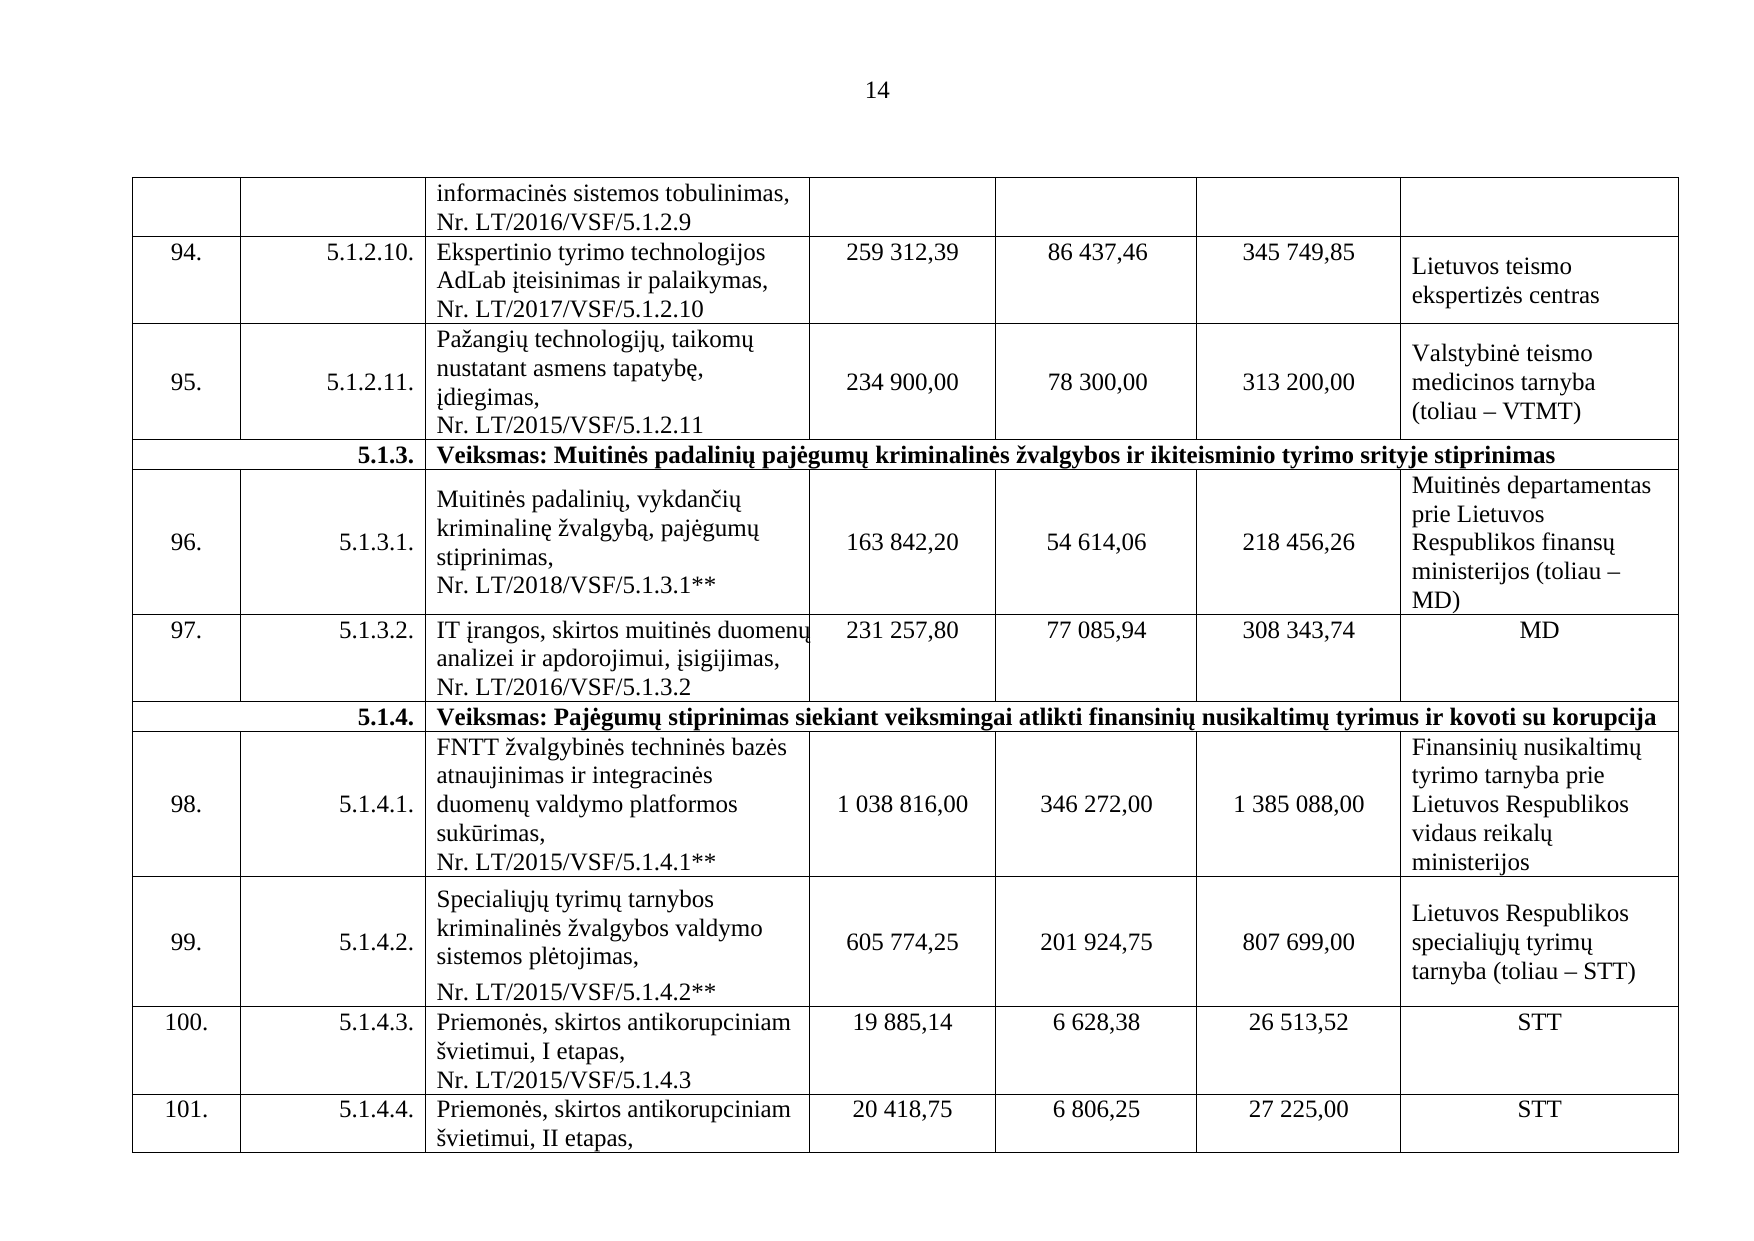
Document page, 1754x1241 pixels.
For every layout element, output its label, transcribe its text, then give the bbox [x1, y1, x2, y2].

table_cell Finansinių nusikaltimų tyrimo tarnyba prie Lietuvos Respublikos vidaus reikalų ministerijos [1401, 732, 1678, 876]
table_cell 78 300,00 [996, 324, 1196, 439]
table_cell 27 225,00 [1197, 1095, 1400, 1152]
table_cell 1 038 816,00 [810, 732, 995, 876]
table_cell 100. [133, 1007, 240, 1093]
table_cell 86 437,46 [996, 237, 1196, 323]
table_cell 20 418,75 [810, 1095, 995, 1152]
table_cell 54 614,06 [996, 470, 1196, 614]
table_cell 99. [133, 877, 240, 1006]
table_cell 163 842,20 [810, 470, 995, 614]
table_cell [1679, 876, 1684, 1006]
table_cell [1679, 1094, 1684, 1152]
table_cell 259 312,39 [810, 237, 995, 323]
table_cell Veiksmas: Muitinės padalinių pajėgumų kriminalinės žvalgybos ir ikiteisminio tyrimo srityje stiprinimas [426, 440, 1678, 469]
table_cell Veiksmas: Pajėgumų stiprinimas siekiant veiksmingai atlikti finansinių nusikaltimų tyrimus ir kovoti su korupcija [426, 702, 1678, 731]
table_cell 308 343,74 [1197, 615, 1400, 701]
table_cell STT [1401, 1007, 1678, 1093]
table_cell Pažangių technologijų, taikomų nustatant asmens tapatybę, įdiegimas, Nr. LT/2015/VSF/5.1.2.11 [426, 324, 809, 439]
table_cell Priemonės, skirtos antikorupciniam švietimui, I etapas, Nr. LT/2015/VSF/5.1.4.3 [426, 1007, 809, 1093]
table_cell 101. [133, 1095, 240, 1152]
table_cell 5.1.4. [133, 702, 425, 731]
table_cell Lietuvos teismo ekspertizės centras [1401, 237, 1678, 323]
table_cell [1679, 1006, 1684, 1093]
table_cell MD [1401, 615, 1678, 701]
table_cell 5.1.2.10. [241, 237, 425, 323]
table_cell Muitinės padalinių, vykdančių kriminalinę žvalgybą, pajėgumų stiprinimas, Nr. LT/2018/VSF/5.1.3.1** [426, 470, 809, 614]
table_cell Muitinės departamentas prie Lietuvos Respublikos finansų ministerijos (toliau – MD) [1401, 470, 1678, 614]
table_cell Specialiųjų tyrimų tarnybos kriminalinės žvalgybos valdymo sistemos plėtojimas, Nr. LT/2015/VSF/5.1.4.2** [426, 877, 809, 1006]
table_cell 346 272,00 [996, 732, 1196, 876]
table_cell 5.1.4.1. [241, 732, 425, 876]
table_cell 1 385 088,00 [1197, 732, 1400, 876]
table_cell 313 200,00 [1197, 324, 1400, 439]
table_cell 5.1.4.2. [241, 877, 425, 1006]
table_cell [1197, 178, 1400, 236]
table_cell [1679, 236, 1684, 323]
table_cell 5.1.4.3. [241, 1007, 425, 1093]
table_cell 94. [133, 237, 240, 323]
table_cell 6 806,25 [996, 1095, 1196, 1152]
table_cell 5.1.3. [133, 440, 425, 469]
table_cell Ekspertinio tyrimo technologijos AdLab įteisinimas ir palaikymas, Nr. LT/2017/VSF/5.1.2.10 [426, 237, 809, 323]
table_cell 95. [133, 324, 240, 439]
table_cell 234 900,00 [810, 324, 995, 439]
table_cell Valstybinė teismo medicinos tarnyba (toliau – VTMT) [1401, 324, 1678, 439]
table_cell 605 774,25 [810, 877, 995, 1006]
table_cell [1679, 177, 1684, 236]
table_cell 19 885,14 [810, 1007, 995, 1093]
table_cell Priemonės, skirtos antikorupciniam švietimui, II etapas, [426, 1095, 809, 1152]
table_cell 5.1.3.2. [241, 615, 425, 701]
table_cell 5.1.4.4. [241, 1095, 425, 1152]
table_cell [1401, 178, 1678, 236]
table_cell 201 924,75 [996, 877, 1196, 1006]
table_cell [1679, 701, 1684, 731]
table_cell Lietuvos Respublikos specialiųjų tyrimų tarnyba (toliau – STT) [1401, 877, 1678, 1006]
table_cell [241, 178, 425, 236]
table_cell 77 085,94 [996, 615, 1196, 701]
table_cell 98. [133, 732, 240, 876]
table_cell 5.1.3.1. [241, 470, 425, 614]
table_cell [810, 178, 995, 236]
table_cell 807 699,00 [1197, 877, 1400, 1006]
table_cell [1679, 469, 1684, 614]
table_cell [1679, 614, 1684, 701]
table_cell informacinės sistemos tobulinimas, Nr. LT/2016/VSF/5.1.2.9 [426, 178, 809, 236]
table_cell 97. [133, 615, 240, 701]
table_cell [1679, 323, 1684, 439]
table_cell 345 749,85 [1197, 237, 1400, 323]
table_cell 5.1.2.11. [241, 324, 425, 439]
table_cell 6 628,38 [996, 1007, 1196, 1093]
table_cell [133, 178, 240, 236]
table_cell 231 257,80 [810, 615, 995, 701]
table_cell IT įrangos, skirtos muitinės duomenų analizei ir apdorojimui, įsigijimas, Nr. LT/2016/VSF/5.1.3.2 [426, 615, 809, 701]
table_cell 96. [133, 470, 240, 614]
table_cell [1679, 439, 1684, 469]
table_cell 26 513,52 [1197, 1007, 1400, 1093]
table_cell 218 456,26 [1197, 470, 1400, 614]
table_cell [1679, 731, 1684, 876]
table_cell STT [1401, 1095, 1678, 1152]
table_cell FNTT žvalgybinės techninės bazės atnaujinimas ir integracinės duomenų valdymo platformos sukūrimas, Nr. LT/2015/VSF/5.1.4.1** [426, 732, 809, 876]
table_cell [996, 178, 1196, 236]
